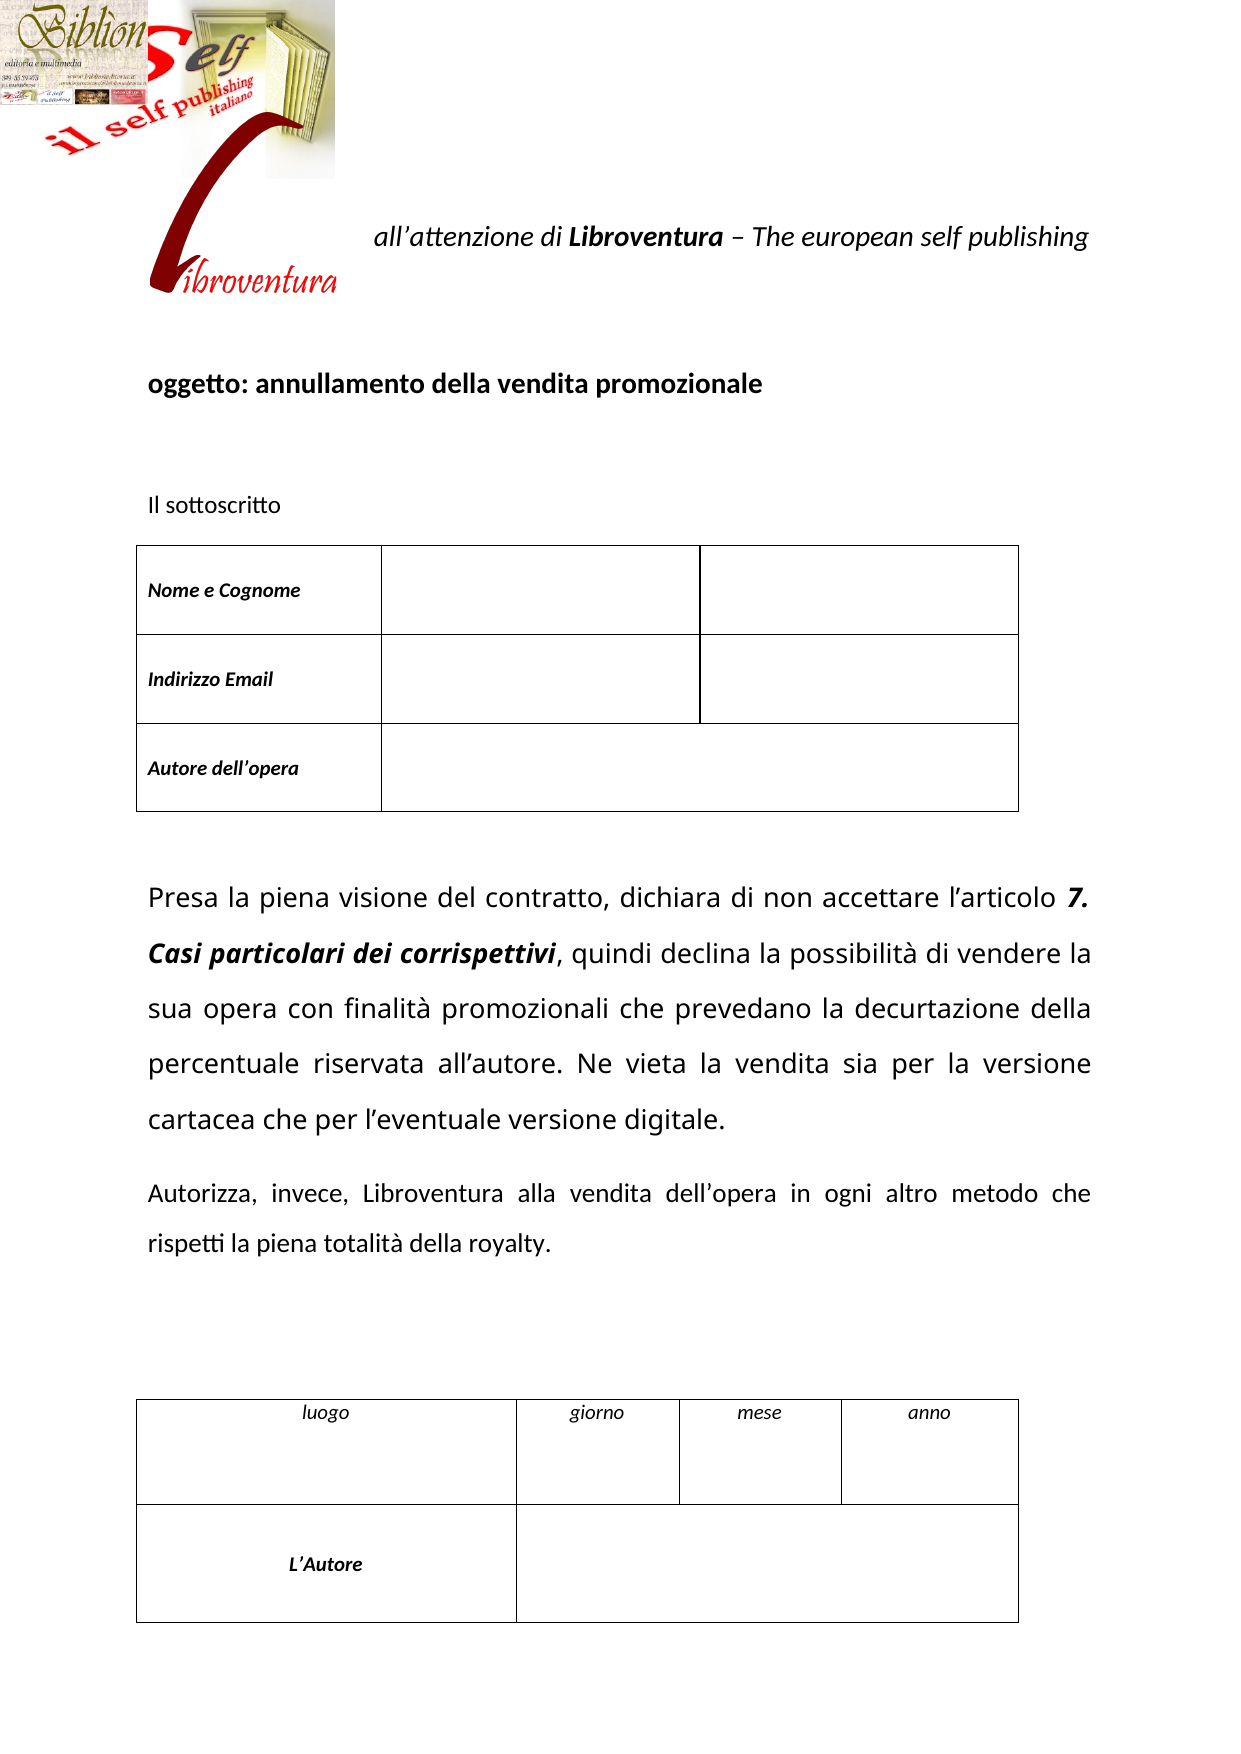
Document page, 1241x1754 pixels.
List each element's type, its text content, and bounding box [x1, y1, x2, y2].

text Autorizza, invece, Libroventura alla vendita dell’opera in ogni altro metodo che rispetti la piena totalità della royalty. [148, 1176, 1092, 1259]
table_header luogo [137, 1400, 516, 1504]
text Il sottoscritto [148, 489, 1092, 520]
table_header Nome e Cognome [137, 546, 381, 634]
table_header [701, 546, 1018, 634]
table_cell [382, 635, 699, 723]
table_cell L’Autore [137, 1505, 516, 1622]
text all’attenzione di Libroventura – The european self publishing [337, 218, 1092, 253]
text Presa la piena visione del contratto, dichiara di non accettare l’articolo 7. Casi particolari dei corrispettivi, quindi declina la possibilità di vendere la sua opera con finalità promozionali che prevedano la decurtazione della percentuale riservata all’autore. Ne vieta la vendita sia per la versione cartacea che per l’eventuale versione digitale. [148, 879, 1092, 1137]
table_cell [517, 1505, 1018, 1622]
table_header anno [842, 1400, 1018, 1504]
table_cell Indirizzo Email [137, 635, 381, 723]
table_cell [701, 635, 1018, 723]
table_cell Autore dell’opera [137, 724, 381, 811]
picture [0, 0, 337, 293]
table_cell [382, 724, 1018, 811]
table_header [382, 546, 699, 634]
text oggetto: annullamento della vendita promozionale [148, 365, 1092, 400]
table_header giorno [517, 1400, 679, 1504]
table_header mese [680, 1400, 841, 1504]
